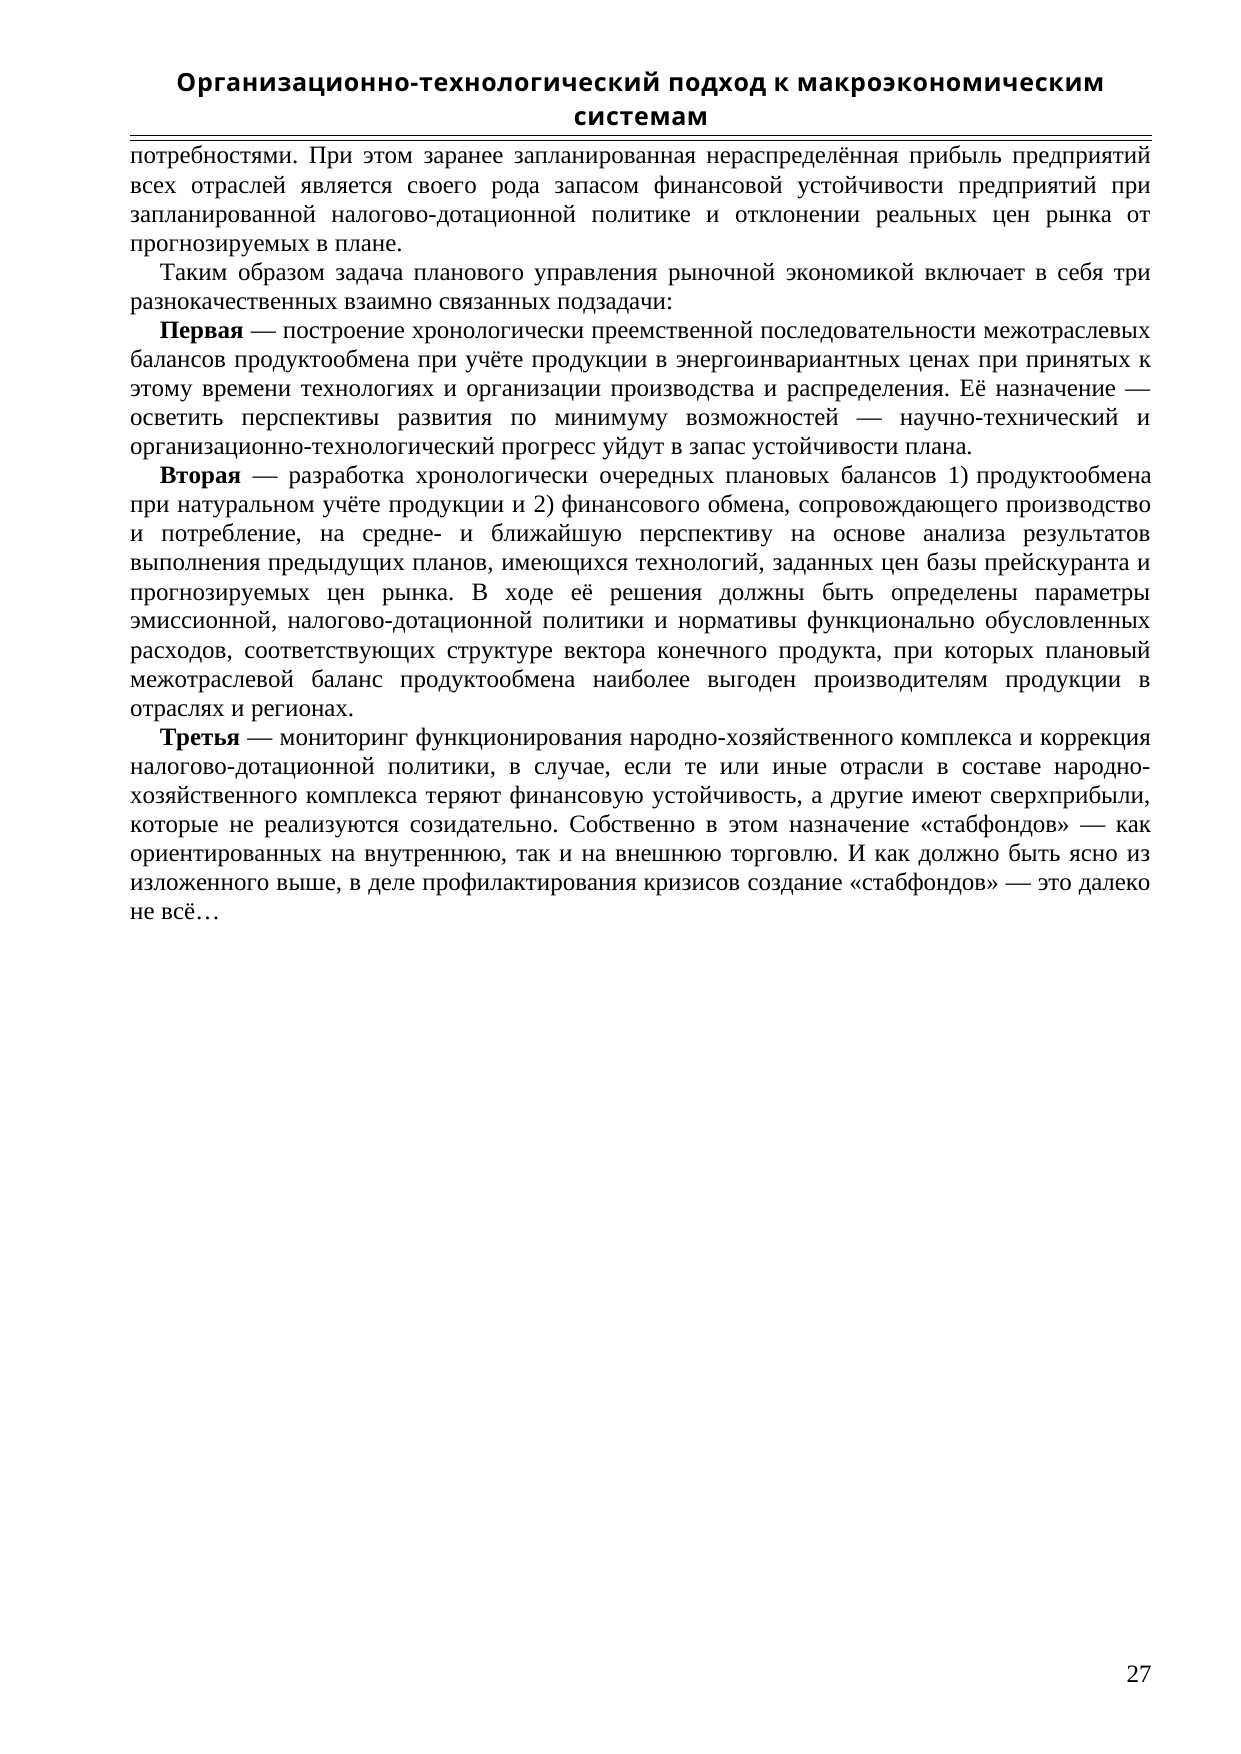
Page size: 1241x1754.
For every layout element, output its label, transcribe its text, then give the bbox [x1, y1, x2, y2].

text Таким образом задача планового управления рыночной экономикой включает в себя три разнокачественных взаимно связанных подзадачи: [130, 257, 1152, 315]
text Вторая — разработка хронологически очередных плановых балансов 1) продуктообмена при натуральном учёте продукции и 2) финансового обмена, сопровождающего производство и потребление, на средне- и ближайшую перспективу на основе анализа результатов выполнения предыдущих планов, имеющихся технологий, заданных цен базы прейскуранта и прогнозируемых цен рынка. В ходе её решения должны быть определены параметры эмиссионной, налогово-дотационной политики и нормативы функционально обусловленных расходов, соответствующих структуре вектора конечного продукта, при которых плановый межотраслевой баланс продуктообмена наиболее выгоден производителям продукции в отраслях и регионах. [130, 460, 1152, 722]
text потребностями. При этом заранее запланированная нераспределённая прибыль предприятий всех отраслей является своего рода запасом финансовой устойчивости предприятий при запланированной налогово-дотационной политике и отклонении реальных цен рынка от прогнозируемых в плане. [130, 141, 1152, 257]
text Первая — построение хронологически преемственной последовательности межотраслевых балансов продуктообмена при учёте продукции в энергоинвариантных ценах при принятых к этому времени технологиях и организации производства и распределения. Её назначение — осветить перспективы развития по минимуму возможностей — научно-технический и организационно-технологический прогресс уйдут в запас устойчивости плана. [130, 315, 1152, 460]
text Третья — мониторинг функционирования народно-хозяйственного комплекса и коррекция налогово-дотационной политики, в случае, если те или иные отрасли в составе народно-хозяйственного комплекса теряют финансовую устойчивость, а другие имеют сверхприбыли, которые не реализуются созидательно. Собственно в этом назначение «стабфондов» — как ориентированных на внутреннюю, так и на внешнюю торговлю. И как должно быть ясно из изложенного выше, в деле профилактирования кризисов создание «стабфондов» — это далеко не всё… [130, 722, 1152, 925]
